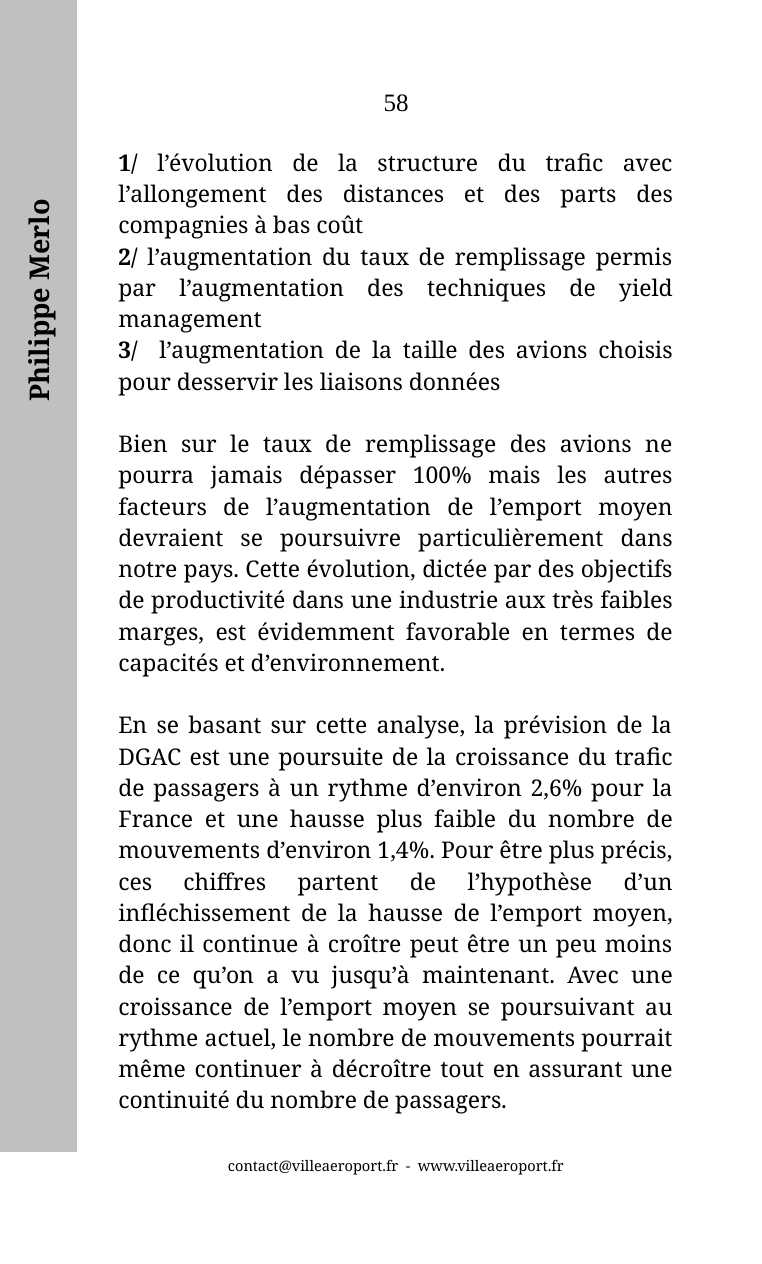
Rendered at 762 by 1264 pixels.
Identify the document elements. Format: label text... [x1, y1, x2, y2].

text Bien sur le taux de remplissage des avions ne pourra jamais dépasser 100% mais les autres facteurs de l’augmentation de l’emport moyen devraient se poursuivre particulièrement dans notre pays. Cette évolution, dictée par des objectifs de productivité dans une industrie aux très faibles marges, est évidemment favorable en termes de capacités et d’environnement. [118, 428, 673, 678]
text 1/ l’évolution de la structure du trafic avec l’allongement des distances et des parts des compagnies à bas coût [118, 147, 673, 241]
text Philippe Merlo [0, 187, 77, 402]
text En se basant sur cette analyse, la prévision de la DGAC est une poursuite de la croissance du trafic de passagers à un rythme d’environ 2,6% pour la France et une hausse plus faible du nombre de mouvements d’environ 1,4%. Pour être plus précis, ces chiffres partent de l’hypothèse d’un infléchissement de la hausse de l’emport moyen, donc il continue à croître peut être un peu moins de ce qu’on a vu jusqu’à maintenant. Avec une croissance de l’emport moyen se poursuivant au rythme actuel, le nombre de mouvements pourrait même continuer à décroître tout en assurant une continuité du nombre de passagers. [118, 709, 673, 1116]
text 2/ l’augmentation du taux de remplissage permis par l’augmentation des techniques de yield management [118, 241, 673, 334]
text 3/ l’augmentation de la taille des avions choisis pour desservir les liaisons données [118, 334, 673, 397]
